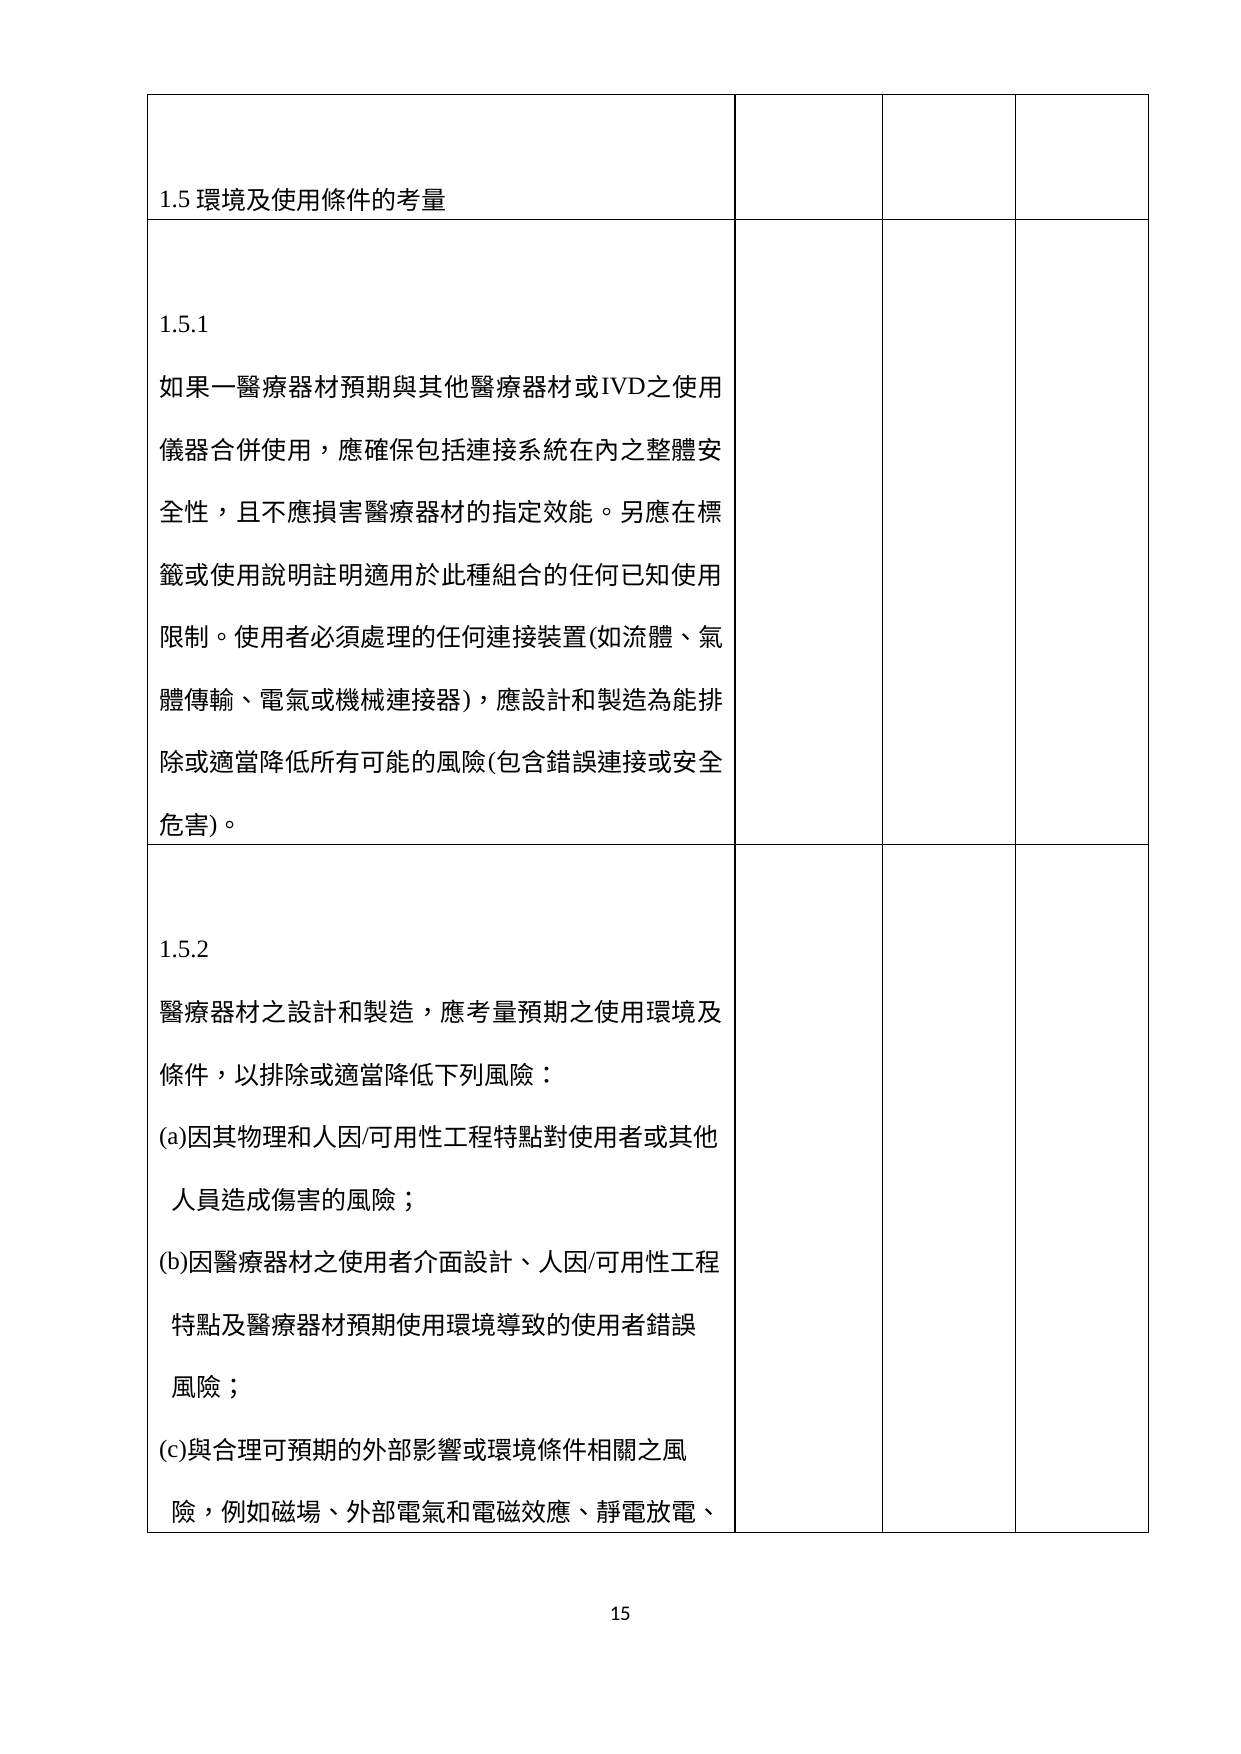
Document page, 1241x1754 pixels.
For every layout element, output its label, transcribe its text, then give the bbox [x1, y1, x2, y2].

table_cell [736, 845, 882, 1532]
table_cell 1.5 環境及使用條件的考量 [148, 95, 734, 219]
table_cell [1016, 95, 1148, 219]
table_cell [1016, 845, 1148, 1532]
table_cell 1.5.2 醫療器材之設計和製造，應考量預期之使用環境及條件，以排除或適當降低下列風險： (a)因其物理和人因/可用性工程特點對使用者或其他 人員造成傷害的風險； (b)因醫療器材之使用者介面設計、人因/可用性工程 特點及醫療器材預期使用環境導致的使用者錯誤 風險； (c)與合理可預期的外部影響或環境條件相關之風 險，例如磁場、外部電氣和電磁效應、靜電放電、 [148, 845, 734, 1532]
table_cell [1016, 220, 1148, 844]
table_cell [736, 220, 882, 844]
table_cell [736, 95, 882, 219]
table_cell [883, 220, 1015, 844]
table_cell [883, 95, 1015, 219]
table_cell 1.5.1 如果一醫療器材預期與其他醫療器材或IVD之使用儀器合併使用，應確保包括連接系統在內之整體安全性，且不應損害醫療器材的指定效能。另應在標籤或使用說明註明適用於此種組合的任何已知使用限制。使用者必須處理的任何連接裝置(如流體、氣體傳輸、電氣或機械連接器)，應設計和製造為能排除或適當降低所有可能的風險(包含錯誤連接或安全危害)。 [148, 220, 734, 844]
table_cell [883, 845, 1015, 1532]
